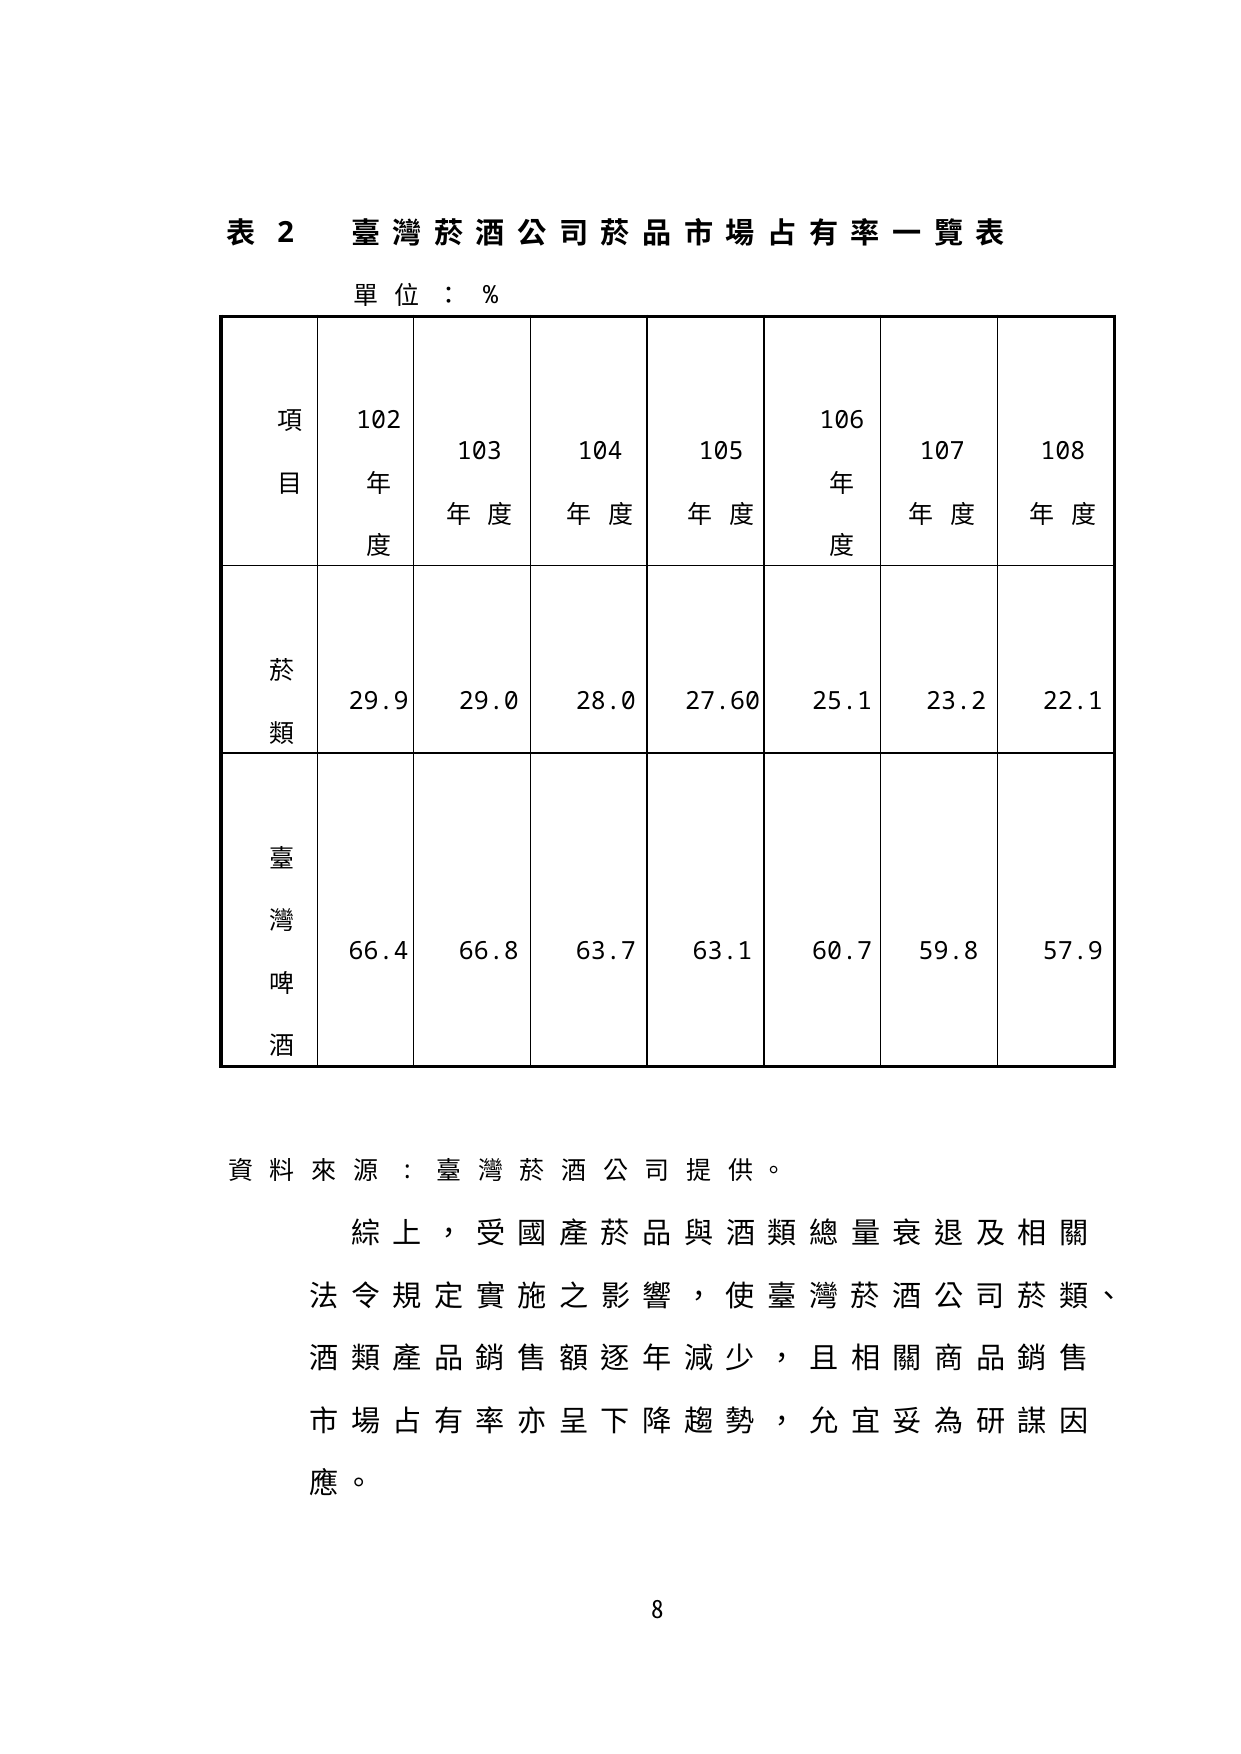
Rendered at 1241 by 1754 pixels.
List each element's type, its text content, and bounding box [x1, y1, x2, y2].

table_cell 29.9 [318, 566, 413, 752]
table_cell 菸類 [223, 566, 317, 752]
table_header 105年度 [648, 318, 763, 564]
table_header 103年度 [414, 318, 530, 564]
table_header 108年度 [998, 318, 1113, 564]
table_header 107年度 [881, 318, 997, 564]
table_cell 66.4 [318, 754, 413, 1064]
table_cell 22.1 [998, 566, 1113, 752]
table_cell 59.8 [881, 754, 997, 1064]
table_cell 23.2 [881, 566, 997, 752]
text 綜上，受國產菸品與酒類總量衰退及相關法令規定實施之影響，使臺灣菸酒公司菸類、酒類產品銷售額逐年減少，且相關商品銷售市場占有率亦呈下降趨勢，允宜妥為研謀因應。 [278, 1189, 1094, 1502]
table_cell 57.9 [998, 754, 1113, 1064]
table_header 102年度 [318, 318, 413, 564]
table_cell 60.7 [765, 754, 880, 1064]
text 表2 臺灣菸酒公司菸品市場占有率一覽表 單位：% [219, 189, 1094, 314]
table_header 106年度 [765, 318, 880, 564]
text 資料來源:臺灣菸酒公司提供。 [219, 1127, 1094, 1189]
table_cell 66.8 [414, 754, 530, 1064]
table_header 項目 [223, 318, 317, 564]
table_cell 28.0 [531, 566, 646, 752]
table_cell 27.60 [648, 566, 763, 752]
table_cell 25.1 [765, 566, 880, 752]
table_cell 29.0 [414, 566, 530, 752]
table_cell 63.1 [648, 754, 763, 1064]
table_header 104年度 [531, 318, 646, 564]
table_cell 63.7 [531, 754, 646, 1064]
table_cell 臺灣啤酒 [223, 754, 317, 1064]
